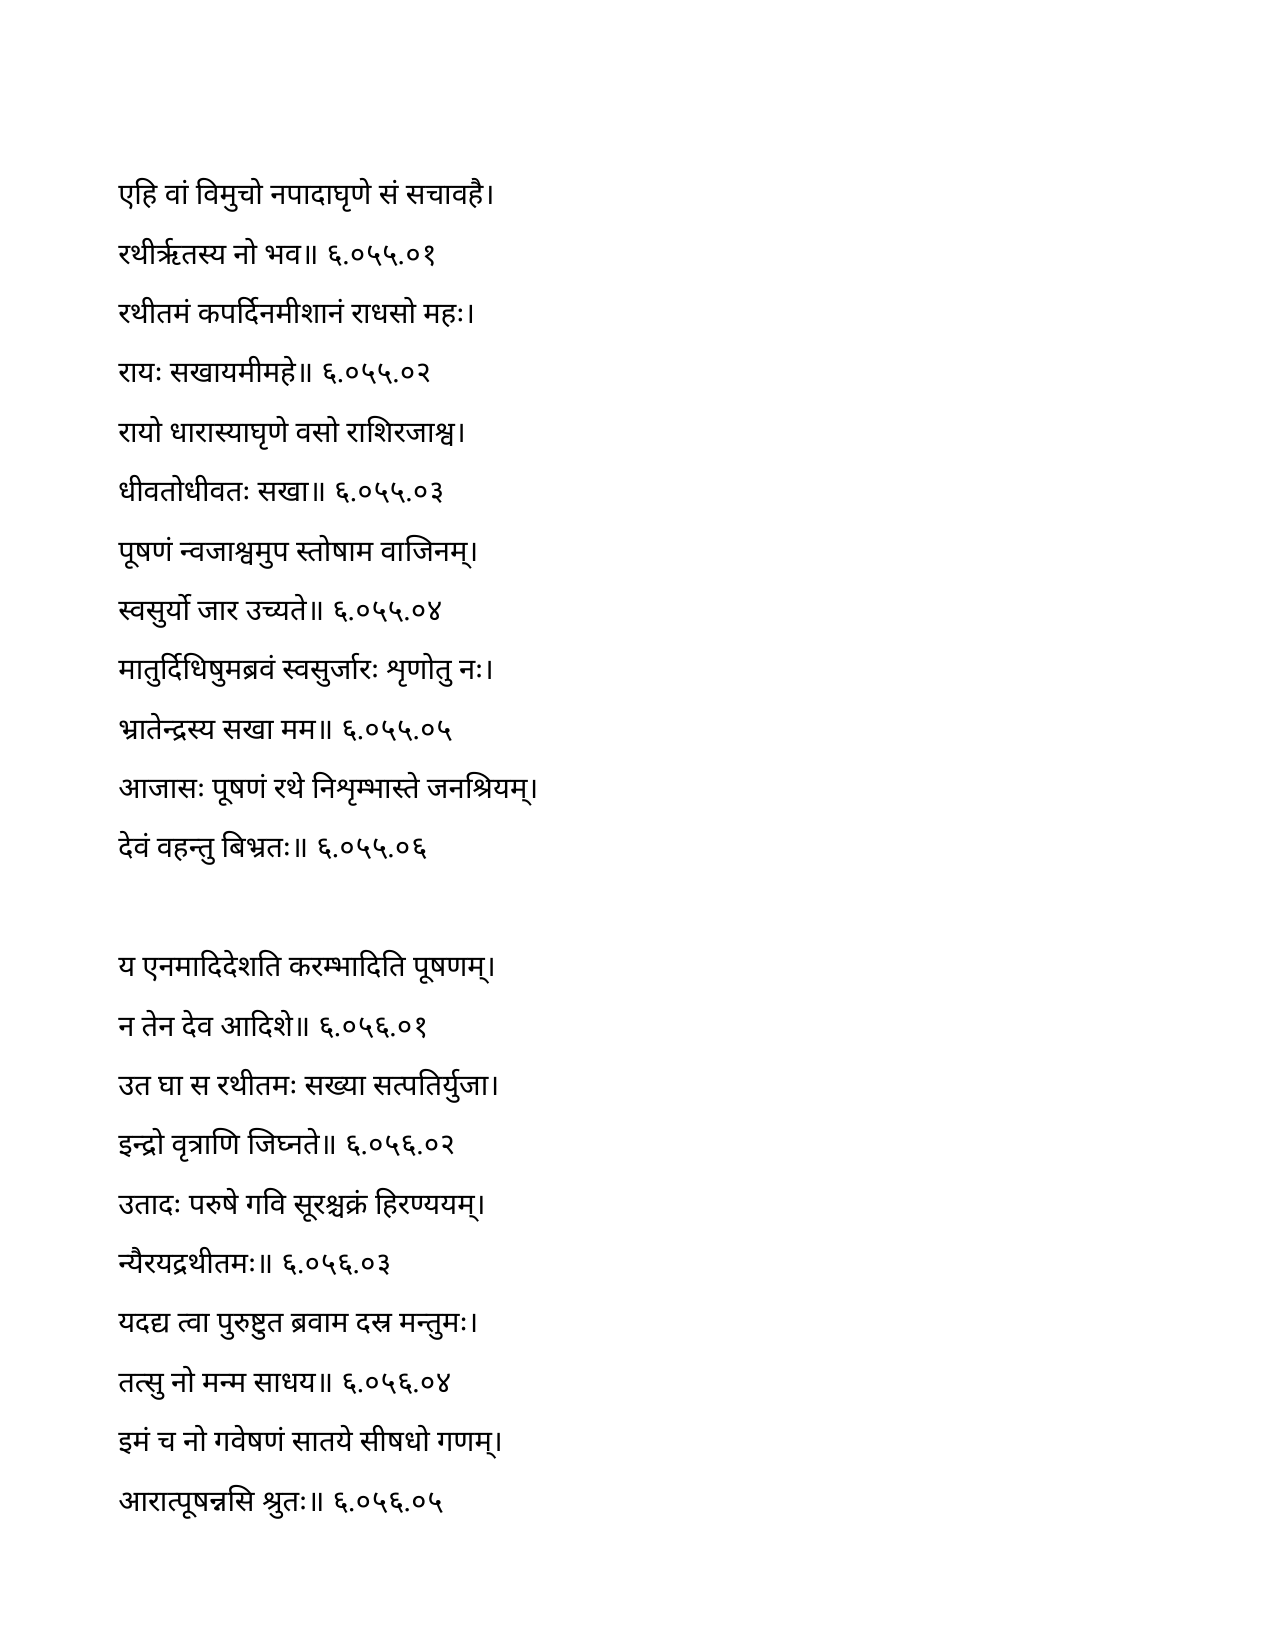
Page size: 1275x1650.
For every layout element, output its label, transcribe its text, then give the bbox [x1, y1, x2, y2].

text भ्रातेन्द्रस्य सखा मम॥ ६.०५५.०५ [118, 712, 1157, 745]
text पूषणं न्वजाश्वमुप स्तोषाम वाजिनम्। [118, 534, 1157, 567]
text न तेन देव आदिशे॥ ६.०५६.०१ [118, 1009, 1157, 1042]
text धीवतोधीवतः सखा॥ ६.०५५.०३ [118, 474, 1157, 508]
text यदद्य त्वा पुरुष्टुत ब्रवाम दस्र मन्तुमः। [118, 1306, 1157, 1339]
text रायो धारास्याघृणे वसो राशिरजाश्व। [118, 415, 1157, 448]
text एहि वां विमुचो नपादाघृणे सं सचावहै। [118, 177, 1157, 211]
text आरात्पूषन्नसि श्रुतः॥ ६.०५६.०५ [118, 1484, 1157, 1517]
text आजासः पूषणं रथे निशृम्भास्ते जनश्रियम्। [118, 771, 1157, 805]
text न्यैरयद्रथीतमः॥ ६.०५६.०३ [118, 1246, 1157, 1280]
text इमं च नो गवेषणं सातये सीषधो गणम्। [118, 1424, 1157, 1458]
text य एनमादिदेशति करम्भादिति पूषणम्। [118, 949, 1157, 983]
text रथीतमं कपर्दिनमीशानं राधसो महः। [118, 296, 1157, 330]
text देवं वहन्तु बिभ्रतः॥ ६.०५५.०६ [118, 831, 1157, 864]
text इन्द्रो वृत्राणि जिघ्नते॥ ६.०५६.०२ [118, 1127, 1157, 1161]
text रायः सखायमीमहे॥ ६.०५५.०२ [118, 356, 1157, 389]
text तत्सु नो मन्म साधय॥ ६.०५६.०४ [118, 1365, 1157, 1398]
text स्वसुर्यो जार उच्यते॥ ६.०५५.०४ [118, 593, 1157, 627]
text उतादः परुषे गवि सूरश्चक्रं हिरण्ययम्। [118, 1187, 1157, 1220]
text रथीरृतस्य नो भव॥ ६.०५५.०१ [118, 237, 1157, 270]
text उत घा स रथीतमः सख्या सत्पतिर्युजा। [118, 1068, 1157, 1102]
text मातुर्दिधिषुमब्रवं स्वसुर्जारः शृणोतु नः। [118, 652, 1157, 686]
